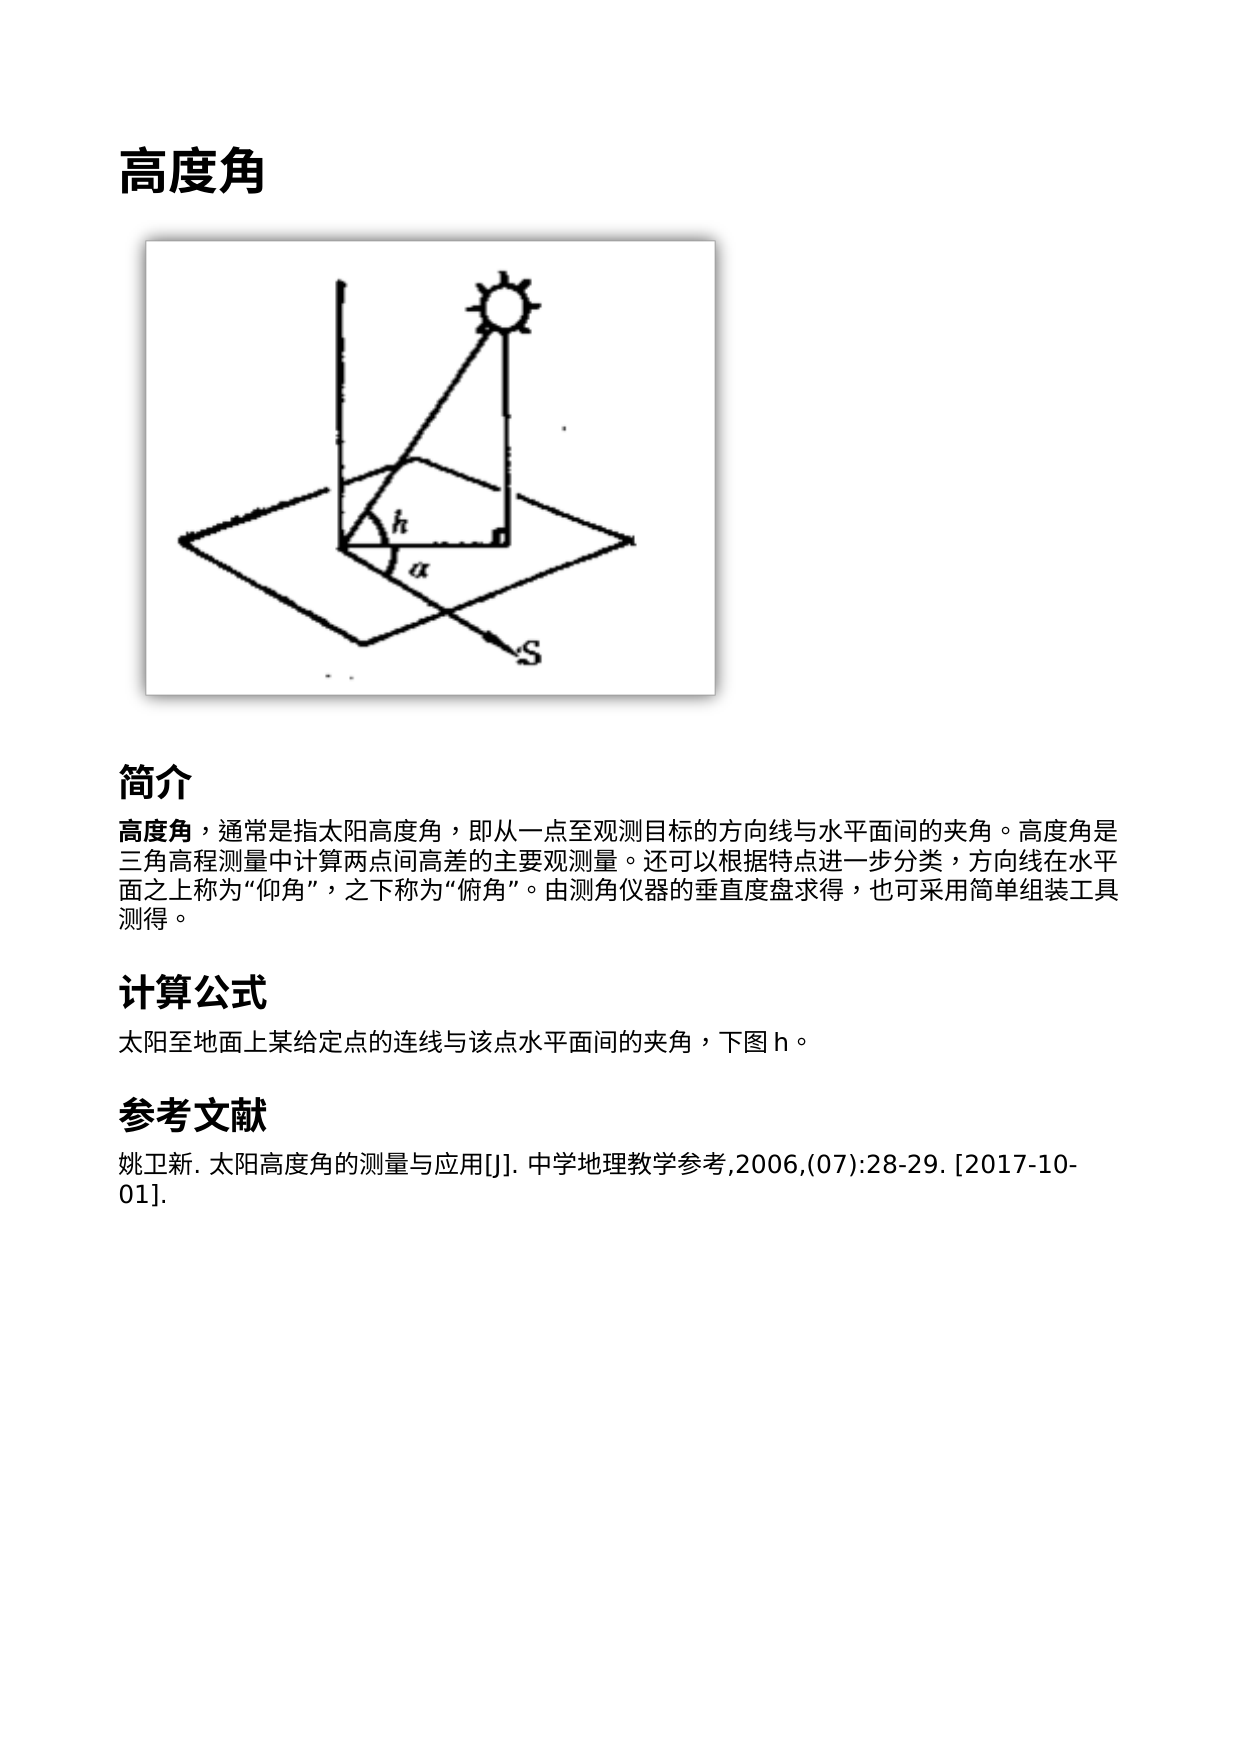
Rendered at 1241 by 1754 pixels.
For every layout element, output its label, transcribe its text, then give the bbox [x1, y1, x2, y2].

subtitle 参考文献 [118, 1094, 1122, 1138]
picture [118, 213, 744, 724]
subtitle 高度角 [118, 143, 1122, 201]
subtitle 计算公式 [118, 972, 1122, 1015]
text 高度角，通常是指太阳高度角，即从一点至观测目标的方向线与水平面间的夹角。高度角是三角高程测量中计算两点间高差的主要观测量。还可以根据特点进一步分类，方向线在水平面之上称为“仰角”，之下称为“俯角”。由测角仪器的垂直度盘求得，也可采用简单组装工具测得。 [118, 818, 1122, 934]
subtitle 简介 [118, 761, 1122, 805]
text 姚卫新. 太阳高度角的测量与应用[J]. 中学地理教学参考,2006,(07):28-29. [2017-10-01]. [118, 1151, 1122, 1209]
text 太阳至地面上某给定点的连线与该点水平面间的夹角，下图h。 [118, 1028, 1122, 1057]
